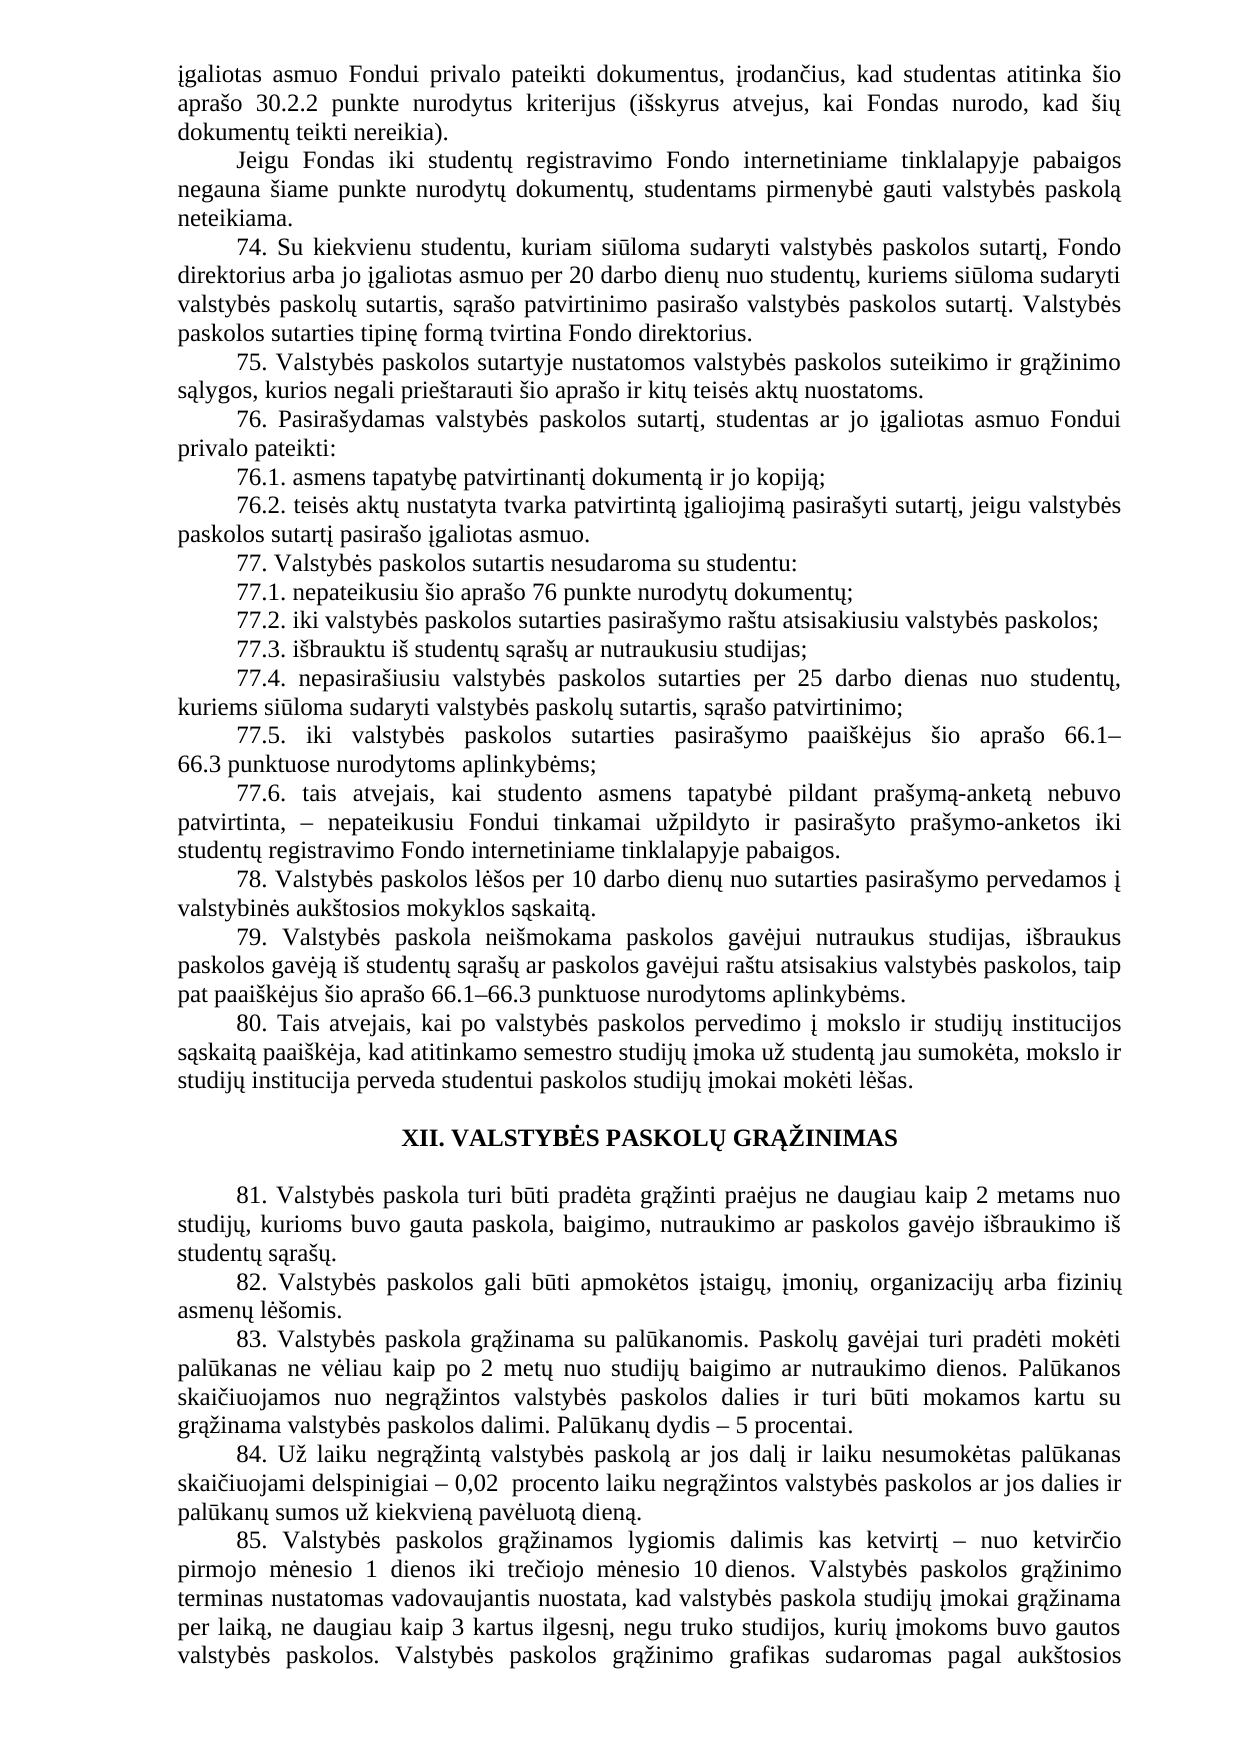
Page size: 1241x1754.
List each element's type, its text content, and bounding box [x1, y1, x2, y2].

text 84. Už laiku negrąžintą valstybės paskolą ar jos dalį ir laiku nesumokėtas palūkanas skaičiuojami delspinigiai – 0,02 procento laiku negrąžintos valstybės paskolos ar jos dalies ir palūkanų sumos už kiekvieną pavėluotą dieną. [177, 1439, 1122, 1525]
text 77.6. tais atvejais, kai studento asmens tapatybė pildant prašymą-anketą nebuvo patvirtinta, – nepateikusiu Fondui tinkamai užpildyto ir pasirašyto prašymo-anketos iki studentų registravimo Fondo internetiniame tinklalapyje pabaigos. [177, 778, 1122, 864]
text 77.5. iki valstybės paskolos sutarties pasirašymo paaiškėjus šio aprašo 66.1–66.3 punktuose nurodytoms aplinkybėms; [177, 720, 1122, 778]
text 85. Valstybės paskolos grąžinamos lygiomis dalimis kas ketvirtį – nuo ketvirčio pirmojo mėnesio 1 dienos iki trečiojo mėnesio 10 dienos. Valstybės paskolos grąžinimo terminas nustatomas vadovaujantis nuostata, kad valstybės paskola studijų įmokai grąžinama per laiką, ne daugiau kaip 3 kartus ilgesnį, negu truko studijos, kurių įmokoms buvo gautos valstybės paskolos. Valstybės paskolos grąžinimo grafikas sudaromas pagal aukštosios [177, 1525, 1122, 1669]
text 82. Valstybės paskolos gali būti apmokėtos įstaigų, įmonių, organizacijų arba fizinių asmenų lėšomis. [177, 1267, 1122, 1324]
text 83. Valstybės paskola grąžinama su palūkanomis. Paskolų gavėjai turi pradėti mokėti palūkanas ne vėliau kaip po 2 metų nuo studijų baigimo ar nutraukimo dienos. Palūkanos skaičiuojamos nuo negrąžintos valstybės paskolos dalies ir turi būti mokamos kartu su grąžinama valstybės paskolos dalimi. Palūkanų dydis – 5 procentai. [177, 1324, 1122, 1439]
text 78. Valstybės paskolos lėšos per 10 darbo dienų nuo sutarties pasirašymo pervedamos į valstybinės aukštosios mokyklos sąskaitą. [177, 864, 1122, 922]
text Jeigu Fondas iki studentų registravimo Fondo internetiniame tinklalapyje pabaigos negauna šiame punkte nurodytų dokumentų, studentams pirmenybė gauti valstybės paskolą neteikiama. [177, 145, 1122, 232]
text 77.1. nepateikusiu šio aprašo 76 punkte nurodytų dokumentų; [177, 577, 1122, 605]
text 77.4. nepasirašiusiu valstybės paskolos sutarties per 25 darbo dienas nuo studentų, kuriems siūloma sudaryti valstybės paskolų sutartis, sąrašo patvirtinimo; [177, 663, 1122, 720]
text įgaliotas asmuo Fondui privalo pateikti dokumentus, įrodančius, kad studentas atitinka šio aprašo 30.2.2 punkte nurodytus kriterijus (išskyrus atvejus, kai Fondas nurodo, kad šių dokumentų teikti nereikia). [177, 59, 1122, 145]
text 76. Pasirašydamas valstybės paskolos sutartį, studentas ar jo įgaliotas asmuo Fondui privalo pateikti: [177, 404, 1122, 462]
text XII. VALSTYBĖS PASKOLŲ GRĄŽINIMAS [177, 1123, 1122, 1152]
text 76.1. asmens tapatybę patvirtinantį dokumentą ir jo kopiją; [177, 462, 1122, 490]
text 76.2. teisės aktų nustatyta tvarka patvirtintą įgaliojimą pasirašyti sutartį, jeigu valstybės paskolos sutartį pasirašo įgaliotas asmuo. [177, 490, 1122, 548]
text 77.3. išbrauktu iš studentų sąrašų ar nutraukusiu studijas; [177, 634, 1122, 663]
text 80. Tais atvejais, kai po valstybės paskolos pervedimo į mokslo ir studijų institucijos sąskaitą paaiškėja, kad atitinkamo semestro studijų įmoka už studentą jau sumokėta, mokslo ir studijų institucija perveda studentui paskolos studijų įmokai mokėti lėšas. [177, 1008, 1122, 1094]
text 79. Valstybės paskola neišmokama paskolos gavėjui nutraukus studijas, išbraukus paskolos gavėją iš studentų sąrašų ar paskolos gavėjui raštu atsisakius valstybės paskolos, taip pat paaiškėjus šio aprašo 66.1–66.3 punktuose nurodytoms aplinkybėms. [177, 922, 1122, 1008]
text 77. Valstybės paskolos sutartis nesudaroma su studentu: [177, 548, 1122, 577]
text 81. Valstybės paskola turi būti pradėta grąžinti praėjus ne daugiau kaip 2 metams nuo studijų, kurioms buvo gauta paskola, baigimo, nutraukimo ar paskolos gavėjo išbraukimo iš studentų sąrašų. [177, 1180, 1122, 1267]
text 75. Valstybės paskolos sutartyje nustatomos valstybės paskolos suteikimo ir grąžinimo sąlygos, kurios negali prieštarauti šio aprašo ir kitų teisės aktų nuostatoms. [177, 347, 1122, 404]
text 74. Su kiekvienu studentu, kuriam siūloma sudaryti valstybės paskolos sutartį, Fondo direktorius arba jo įgaliotas asmuo per 20 darbo dienų nuo studentų, kuriems siūloma sudaryti valstybės paskolų sutartis, sąrašo patvirtinimo pasirašo valstybės paskolos sutartį. Valstybės paskolos sutarties tipinę formą tvirtina Fondo direktorius. [177, 232, 1122, 347]
text 77.2. iki valstybės paskolos sutarties pasirašymo raštu atsisakiusiu valstybės paskolos; [177, 605, 1122, 634]
